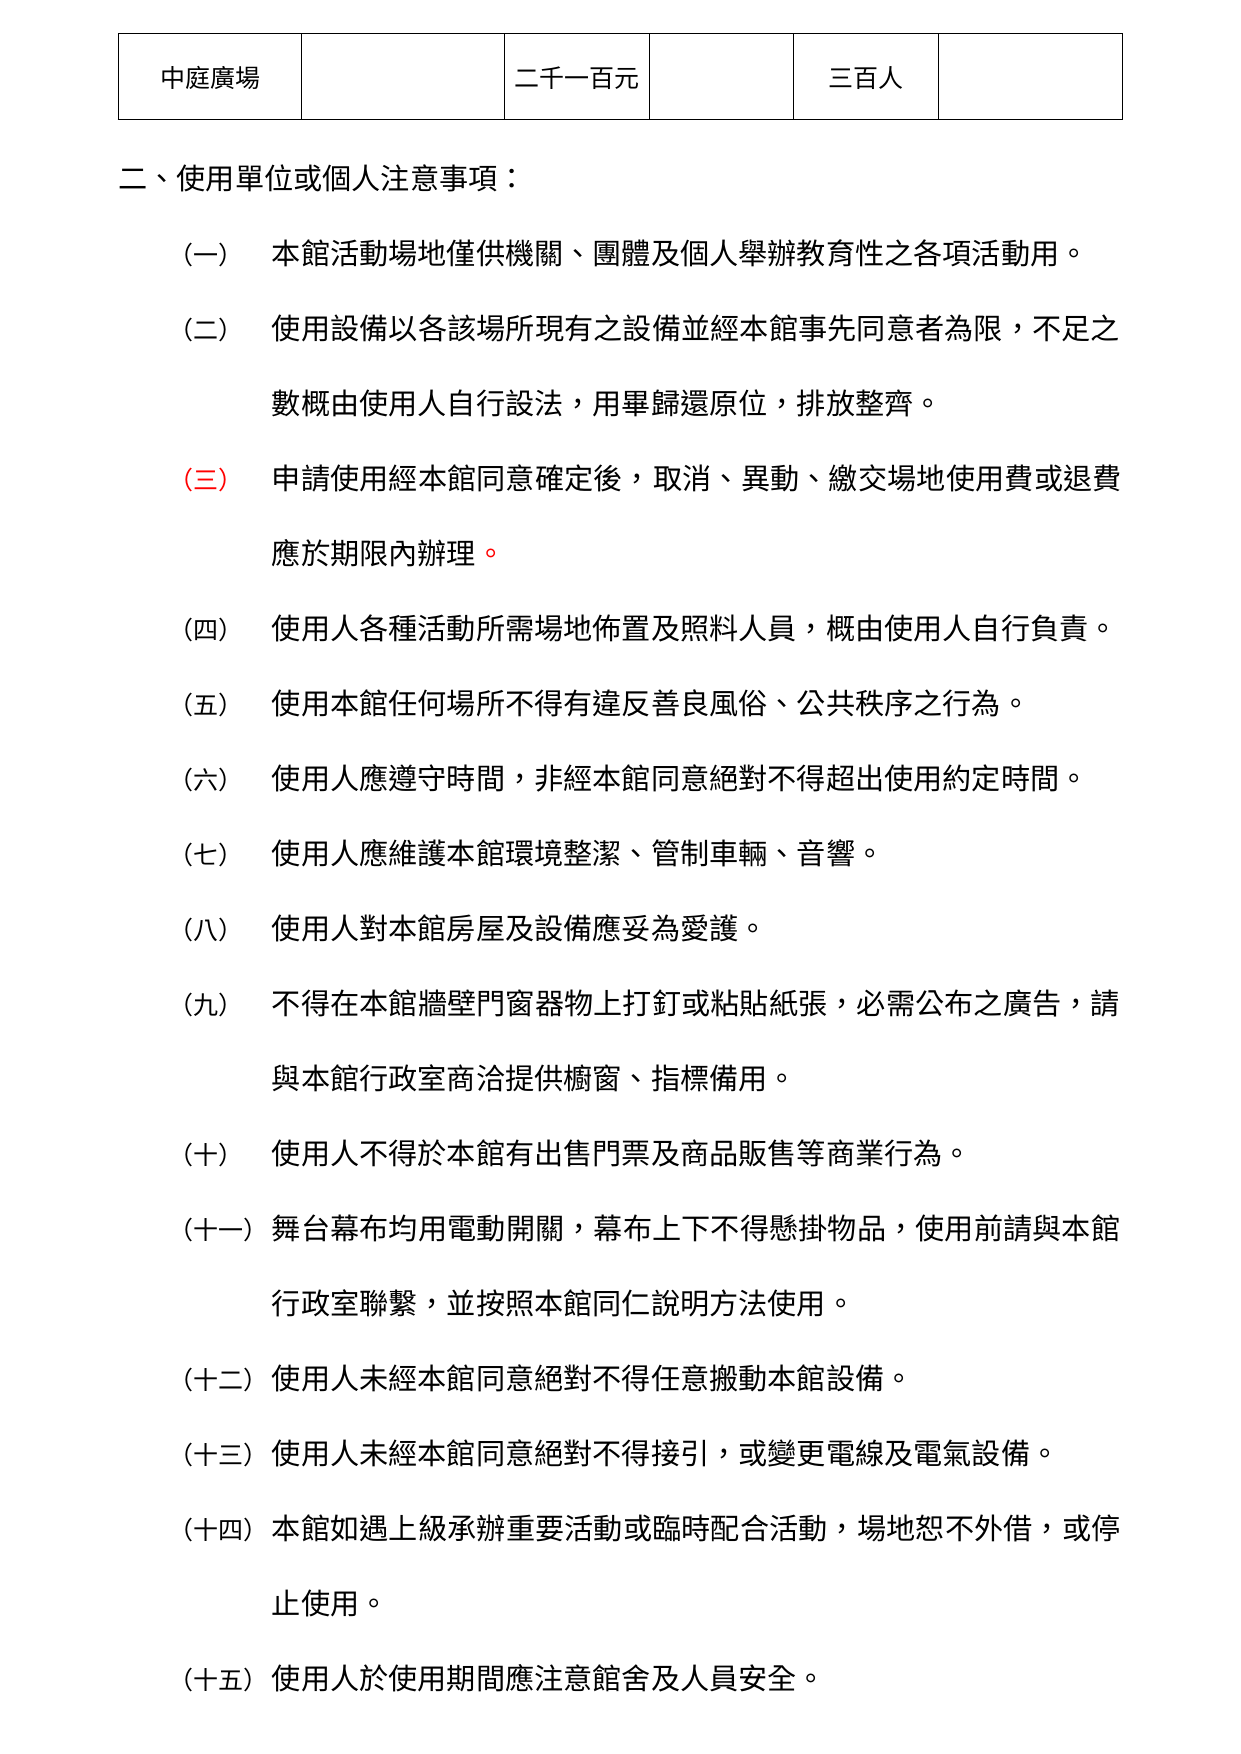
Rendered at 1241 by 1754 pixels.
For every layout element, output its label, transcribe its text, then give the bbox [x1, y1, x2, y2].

table_cell 三百人 [794, 34, 938, 119]
list 使用人未經本館同意絕對不得接引，或變更電線及電氣設備。 [168, 1414, 1122, 1489]
list 本館如遇上級承辦重要活動或臨時配合活動，場地恕不外借，或停止使用。 [168, 1489, 1122, 1639]
list 使用設備以各該場所現有之設備並經本館事先同意者為限，不足之數概由使用人自行設法，用畢歸還原位，排放整齊。 [168, 289, 1122, 439]
table_cell 二千一百元 [505, 34, 649, 119]
list 使用人不得於本館有出售門票及商品販售等商業行為。 [168, 1114, 1122, 1189]
list 使用人未經本館同意絕對不得任意搬動本館設備。 [168, 1339, 1122, 1414]
text 二、使用單位或個人注意事項： [118, 139, 1122, 214]
list 不得在本館牆壁門窗器物上打釘或粘貼紙張，必需公布之廣告，請與本館行政室商洽提供櫥窗、指標備用。 [168, 964, 1122, 1114]
list 使用本館任何場所不得有違反善良風俗、公共秩序之行為。 [168, 664, 1122, 739]
list 使用人應維護本館環境整潔、管制車輛、音響。 [168, 814, 1122, 889]
table_cell 中庭廣場 [119, 34, 301, 119]
list 使用人於使用期間應注意館舍及人員安全。 [168, 1639, 1122, 1714]
list 使用人各種活動所需場地佈置及照料人員，概由使用人自行負責。 [168, 589, 1122, 664]
list 使用人對本館房屋及設備應妥為愛護。 [168, 889, 1122, 964]
list 舞台幕布均用電動開關，幕布上下不得懸掛物品，使用前請與本館行政室聯繫，並按照本館同仁說明方法使用。 [168, 1189, 1122, 1339]
list 本館活動場地僅供機關、團體及個人舉辦教育性之各項活動用。 [168, 214, 1122, 289]
list 使用人應遵守時間，非經本館同意絕對不得超出使用約定時間。 [168, 739, 1122, 814]
list 申請使用經本館同意確定後，取消、異動、繳交場地使用費或退費應於期限內辦理。 [168, 439, 1122, 589]
table_cell [650, 34, 793, 119]
